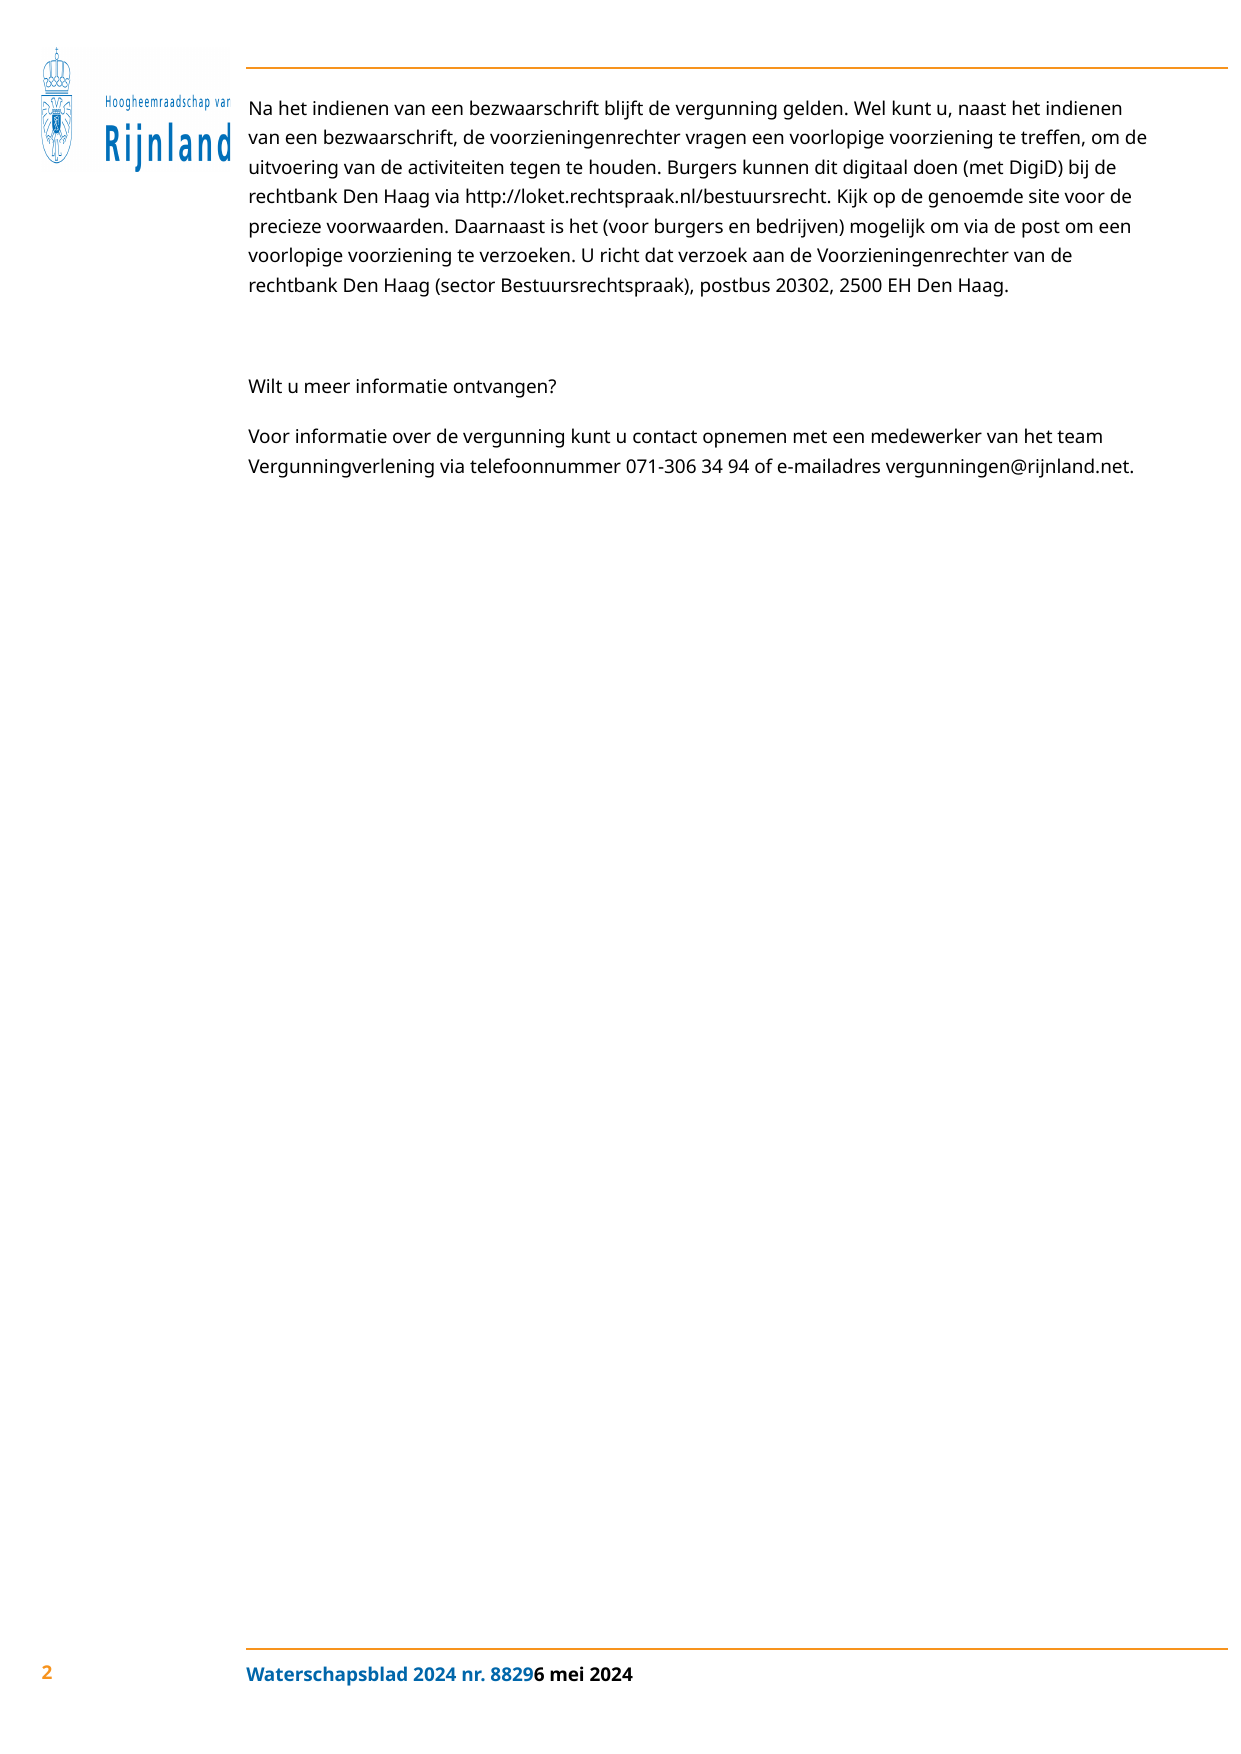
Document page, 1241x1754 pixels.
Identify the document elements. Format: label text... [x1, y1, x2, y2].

picture [41, 47, 231, 172]
text Na het indienen van een bezwaarschrift blijft de vergunning gelden. Wel kunt u, naast het indienen van een bezwaarschrift, de voorzieningenrechter vragen een voorlopige voorziening te treffen, om de uitvoering van de activiteiten tegen te houden. Burgers kunnen dit digitaal doen (met DigiD) bij de rechtbank Den Haag via http://loket.rechtspraak.nl/bestuursrecht. Kijk op de genoemde site voor de precieze voorwaarden. Daarnaast is het (voor burgers en bedrijven) mogelijk om via de post om een voorlopige voorziening te verzoeken. U richt dat verzoek aan de Voorzieningenrechter van de rechtbank Den Haag (sector Bestuursrechtspraak), postbus 20302, 2500 EH Den Haag. [248, 95, 1152, 298]
text Voor informatie over de vergunning kunt u contact opnemen met een medewerker van het team Vergunningverlening via telefoonnummer 071-306 34 94 of e-mailadres vergunningen@rijnland.net. [248, 423, 1152, 479]
text Wilt u meer informatie ontvangen? [248, 373, 1152, 399]
